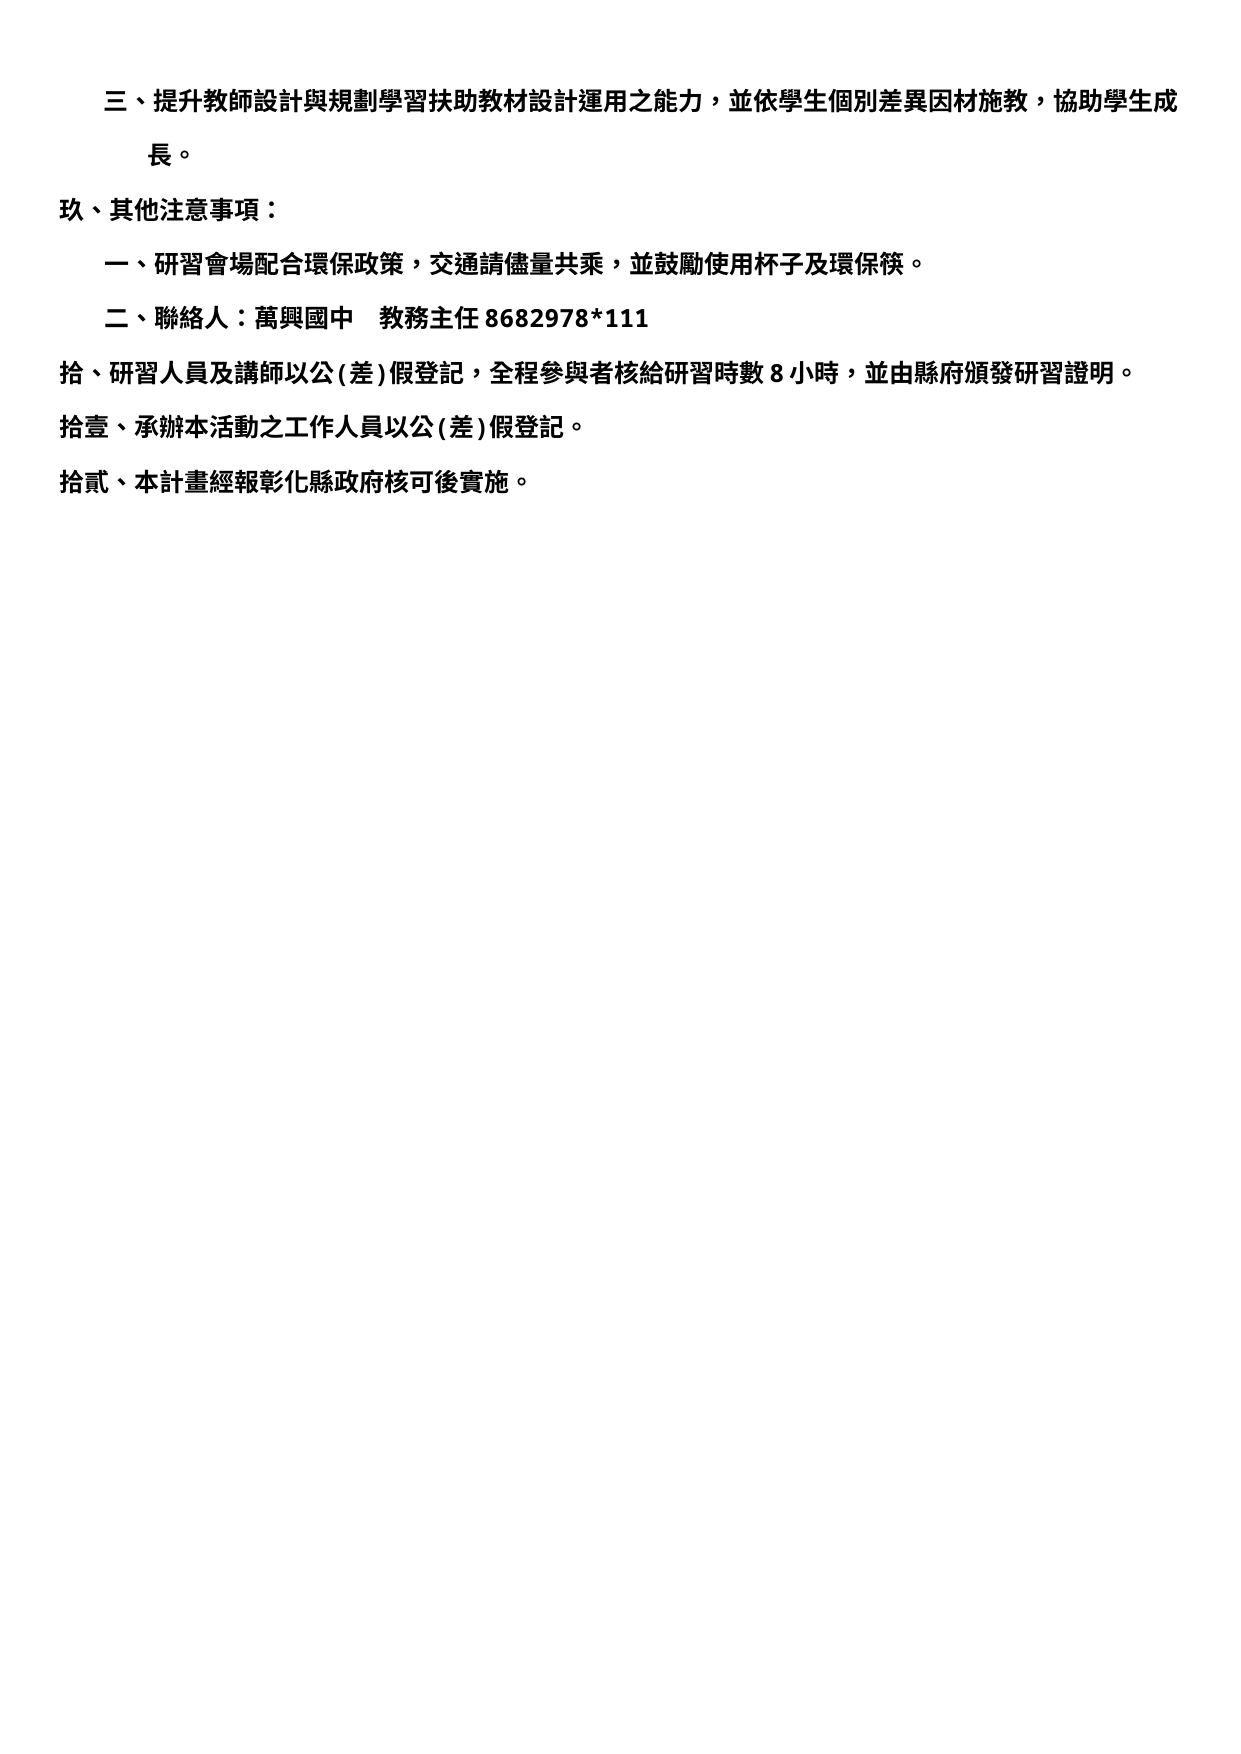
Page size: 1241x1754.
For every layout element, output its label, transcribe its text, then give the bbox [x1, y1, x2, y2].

text 二、聯絡人：萬興國中 教務主任8682978*111 [59, 299, 1181, 335]
text 拾貳、本計畫經報彰化縣政府核可後實施。 [59, 462, 1181, 498]
text 玖、其他注意事項： [59, 190, 1181, 226]
text 拾壹、承辦本活動之工作人員以公(差)假登記。 [59, 408, 1181, 444]
text 一、研習會場配合環保政策，交通請儘量共乘，並鼓勵使用杯子及環保筷。 [59, 244, 1181, 281]
text 三、提升教師設計與規劃學習扶助教材設計運用之能力，並依學生個別差異因材施教，協助學生成長。 [103, 81, 1181, 172]
text 拾、研習人員及講師以公(差)假登記，全程參與者核給研習時數8小時，並由縣府頒發研習證明。 [59, 353, 1181, 389]
